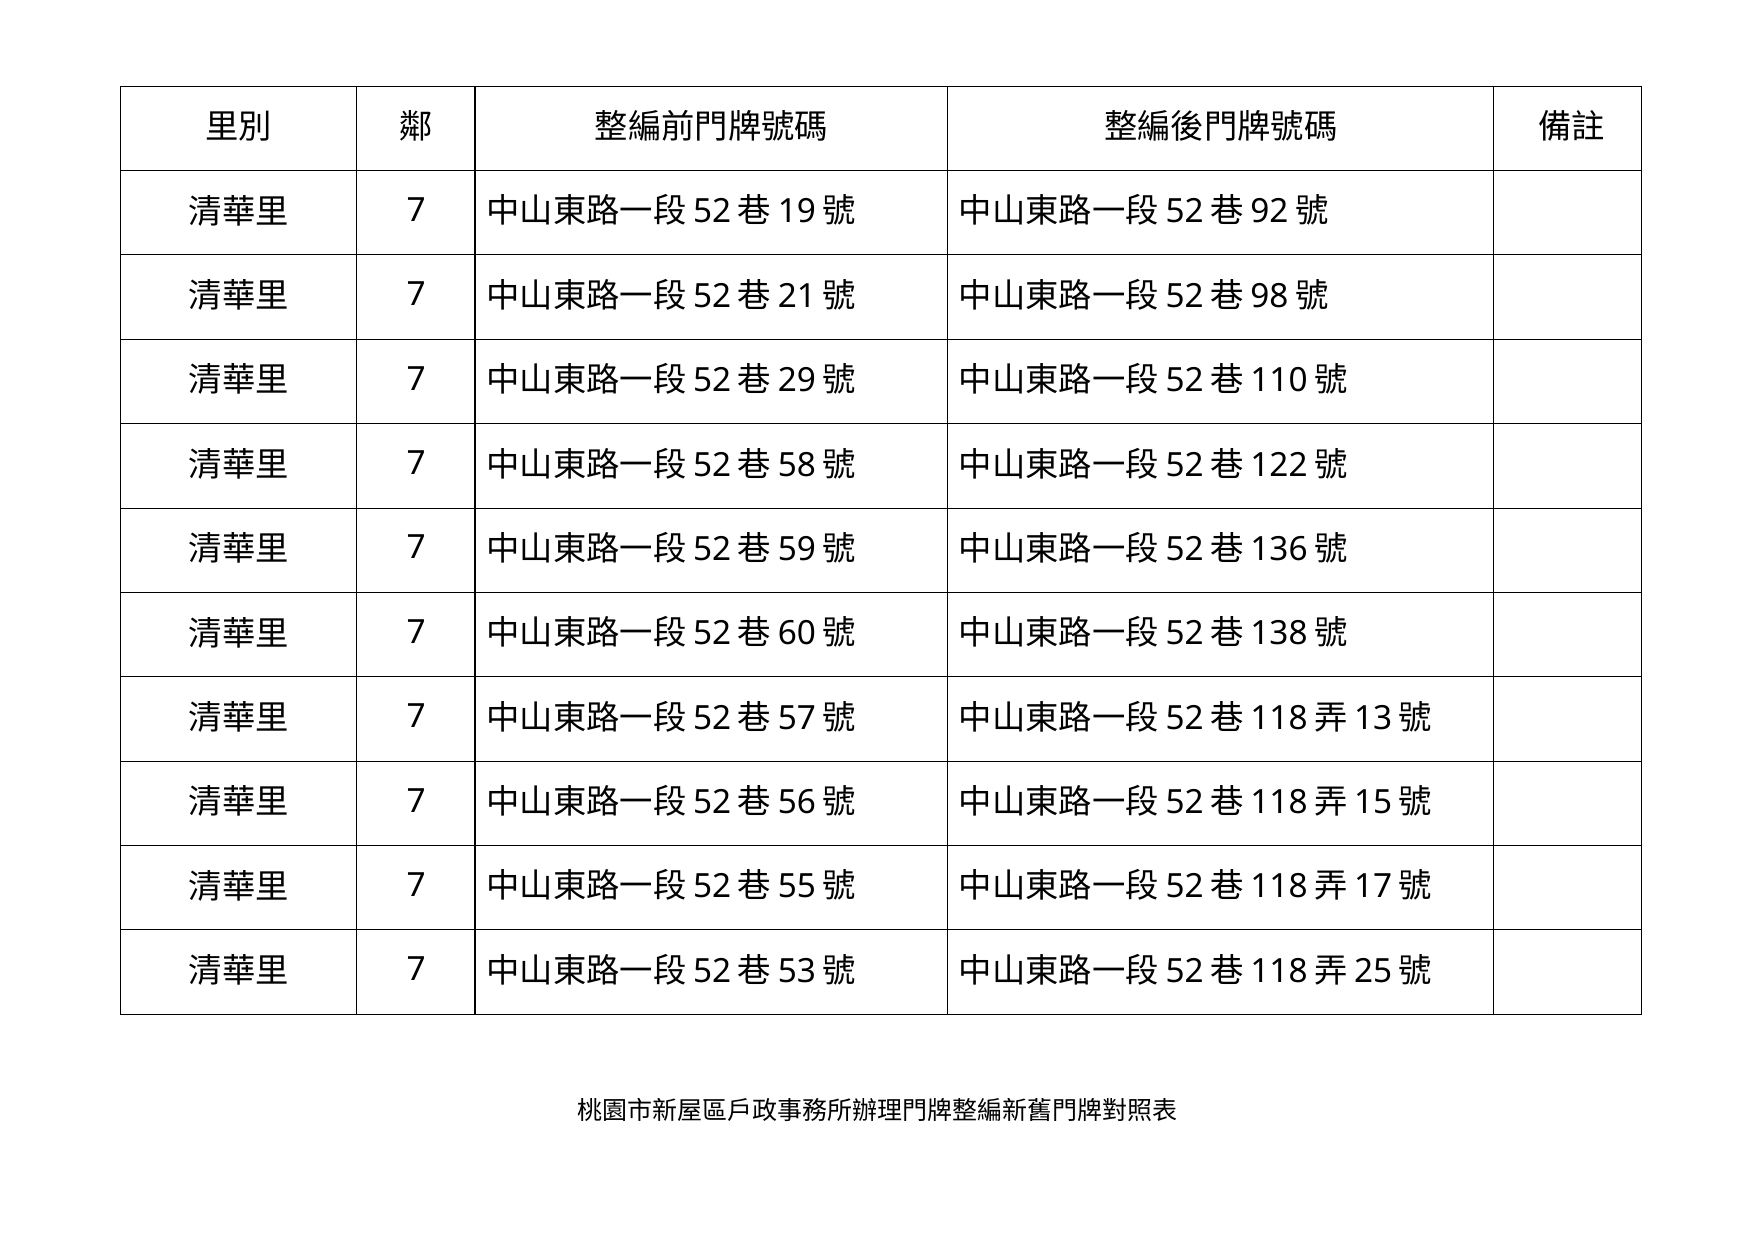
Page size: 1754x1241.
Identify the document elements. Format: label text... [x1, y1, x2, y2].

table_cell 中山東路一段52巷118弄17號 [948, 846, 1493, 929]
table_cell 7 [357, 340, 474, 423]
table_cell 中山東路一段52巷60號 [476, 593, 947, 676]
table_cell 中山東路一段52巷98號 [948, 255, 1493, 339]
table_cell [1494, 846, 1641, 929]
table_cell 清華里 [121, 509, 356, 592]
table_cell 7 [357, 762, 474, 845]
table_cell 中山東路一段52巷138號 [948, 593, 1493, 676]
table_cell 中山東路一段52巷21號 [476, 255, 947, 339]
table_cell 7 [357, 846, 474, 929]
table_header 備註 [1494, 87, 1641, 170]
table_cell 7 [357, 930, 474, 1014]
table_header 整編前門牌號碼 [476, 87, 947, 170]
table_cell 7 [357, 509, 474, 592]
table_cell 清華里 [121, 762, 356, 845]
table_cell 7 [357, 171, 474, 254]
table_header 里別 [121, 87, 356, 170]
table_cell 清華里 [121, 255, 356, 339]
table_cell 中山東路一段52巷110號 [948, 340, 1493, 423]
table_cell 中山東路一段52巷56號 [476, 762, 947, 845]
table_cell 清華里 [121, 930, 356, 1014]
text 桃園市新屋區戶政事務所辦理門牌整編新舊門牌對照表 [150, 1090, 1604, 1127]
table_header 整編後門牌號碼 [948, 87, 1493, 170]
table_cell [1494, 171, 1641, 254]
table_cell 中山東路一段52巷59號 [476, 509, 947, 592]
table_cell 中山東路一段52巷19號 [476, 171, 947, 254]
table_cell 中山東路一段52巷118弄15號 [948, 762, 1493, 845]
table_cell 中山東路一段52巷58號 [476, 424, 947, 507]
table_cell 清華里 [121, 593, 356, 676]
table_cell 中山東路一段52巷122號 [948, 424, 1493, 507]
table_cell 7 [357, 593, 474, 676]
table_cell 中山東路一段52巷92號 [948, 171, 1493, 254]
table_cell 中山東路一段52巷55號 [476, 846, 947, 929]
table_cell 中山東路一段52巷118弄25號 [948, 930, 1493, 1014]
table_header 鄰 [357, 87, 474, 170]
table_cell 中山東路一段52巷29號 [476, 340, 947, 423]
table_cell [1494, 340, 1641, 423]
table_cell 7 [357, 424, 474, 507]
table_cell [1494, 930, 1641, 1014]
table_cell 中山東路一段52巷118弄13號 [948, 677, 1493, 761]
table_cell [1494, 255, 1641, 339]
table_cell 清華里 [121, 846, 356, 929]
table_cell 中山東路一段52巷136號 [948, 509, 1493, 592]
table_cell [1494, 762, 1641, 845]
table_cell 中山東路一段52巷53號 [476, 930, 947, 1014]
table_cell 清華里 [121, 171, 356, 254]
table_cell 清華里 [121, 340, 356, 423]
table_cell 7 [357, 677, 474, 761]
table_cell 中山東路一段52巷57號 [476, 677, 947, 761]
table_cell [1494, 509, 1641, 592]
table_cell 清華里 [121, 677, 356, 761]
table_cell [1494, 677, 1641, 761]
table_cell [1494, 593, 1641, 676]
table_cell 清華里 [121, 424, 356, 507]
table_cell [1494, 424, 1641, 507]
table_cell 7 [357, 255, 474, 339]
